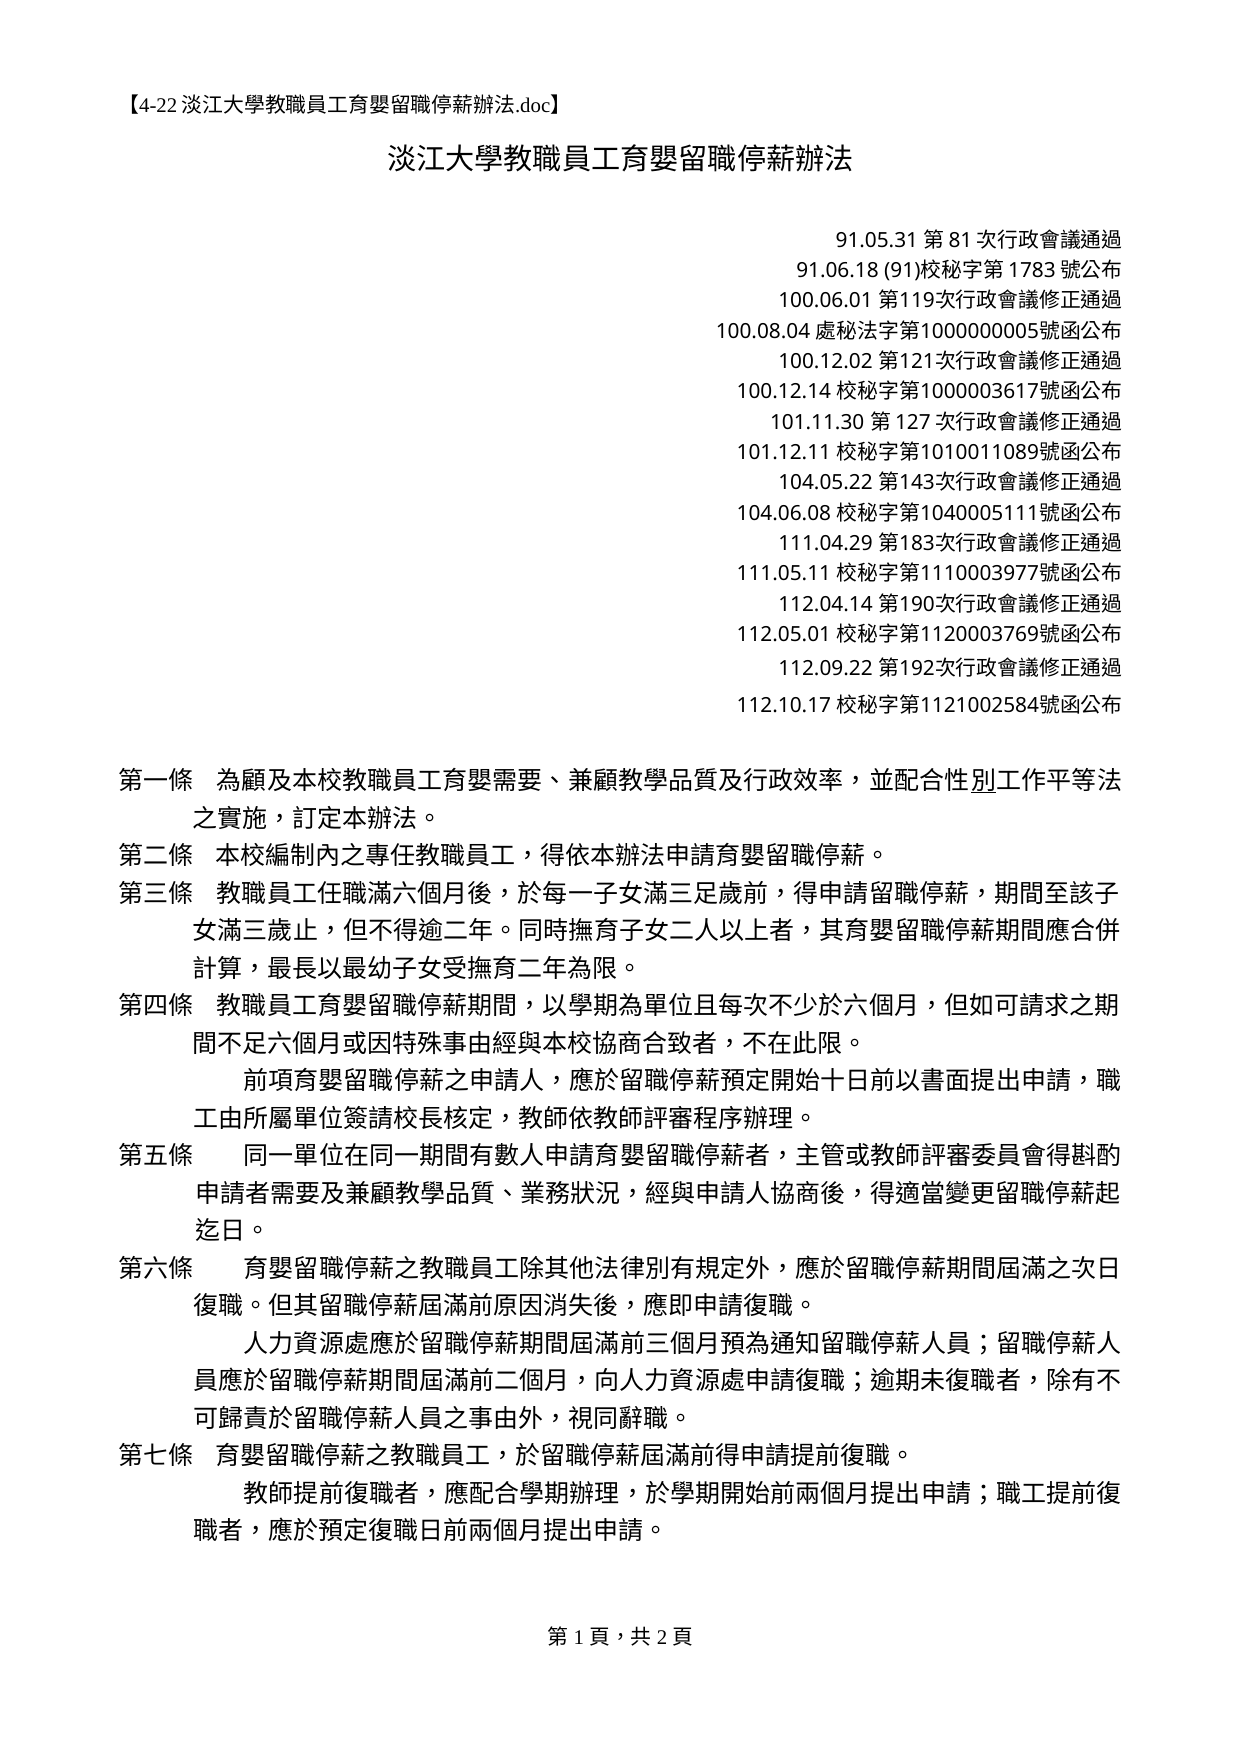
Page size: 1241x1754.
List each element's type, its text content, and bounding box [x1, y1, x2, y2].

text 112.10.17 校秘字第1121002584號函公布 [118, 685, 1122, 722]
text 112.04.14 第190次行政會議修正通過 [118, 587, 1122, 617]
text 111.05.11 校秘字第1110003977號函公布 [118, 556, 1122, 587]
text 112.05.01 校秘字第1120003769號函公布 [118, 617, 1122, 647]
text 100.08.04 處秘法字第1000000005號函公布 [118, 314, 1122, 344]
text 第四條 教職員工育嬰留職停薪期間，以學期為單位且每次不少於六個月，但如可請求之期間不足六個月或因特殊事由經與本校協商合致者，不在此限。 [118, 985, 1122, 1060]
text 第七條 育嬰留職停薪之教職員工，於留職停薪屆滿前得申請提前復職。 [118, 1435, 1122, 1472]
text 第三條 教職員工任職滿六個月後，於每一子女滿三足歲前，得申請留職停薪，期間至該子女滿三歲止，但不得逾二年。同時撫育子女二人以上者，其育嬰留職停薪期間應合併計算，最長以最幼子女受撫育二年為限。 [118, 872, 1122, 985]
text 第一條 為顧及本校教職員工育嬰需要、兼顧教學品質及行政效率，並配合性別工作平等法之實施，訂定本辦法。 [118, 760, 1122, 835]
text 104.06.08 校秘字第1040005111號函公布 [118, 496, 1122, 526]
text 第五條 同一單位在同一期間有數人申請育嬰留職停薪者，主管或教師評審委員會得斟酌申請者需要及兼顧教學品質、業務狀況，經與申請人協商後，得適當變更留職停薪起迄日。 [118, 1135, 1122, 1247]
text 前項育嬰留職停薪之申請人，應於留職停薪預定開始十日前以書面提出申請，職工由所屬單位簽請校長核定，教師依教師評審程序辦理。 [193, 1060, 1122, 1135]
text 100.12.14 校秘字第1000003617號函公布 [118, 374, 1122, 405]
text 101.11.30 第127次行政會議修正通過 [118, 405, 1122, 435]
text 第二條 本校編制內之專任教職員工，得依本辦法申請育嬰留職停薪。 [118, 835, 1122, 872]
text 91.05.31 第81次行政會議通過 [118, 223, 1122, 253]
text 教師提前復職者，應配合學期辦理，於學期開始前兩個月提出申請；職工提前復職者，應於預定復職日前兩個月提出申請。 [118, 1472, 1122, 1547]
text 112.09.22 第192次行政會議修正通過 [118, 647, 1122, 685]
text 101.12.11 校秘字第1010011089號函公布 [118, 435, 1122, 466]
text 111.04.29 第183次行政會議修正通過 [343, 526, 1122, 556]
text 91.06.18 (91)校秘字第1783號公布 [118, 253, 1122, 284]
text 100.12.02 第121次行政會議修正通過 [118, 344, 1122, 374]
text 淡江大學教職員工育嬰留職停薪辦法 [118, 119, 1122, 194]
text 第六條 育嬰留職停薪之教職員工除其他法律別有規定外，應於留職停薪期間屆滿之次日復職。但其留職停薪屆滿前原因消失後，應即申請復職。 [118, 1247, 1122, 1322]
text 104.05.22 第143次行政會議修正通過 [343, 466, 1122, 496]
text 人力資源處應於留職停薪期間屆滿前三個月預為通知留職停薪人員；留職停薪人員應於留職停薪期間屆滿前二個月，向人力資源處申請復職；逾期未復職者，除有不可歸責於留職停薪人員之事由外，視同辭職。 [118, 1322, 1122, 1435]
text 100.06.01 第119次行政會議修正通過 [118, 284, 1122, 314]
